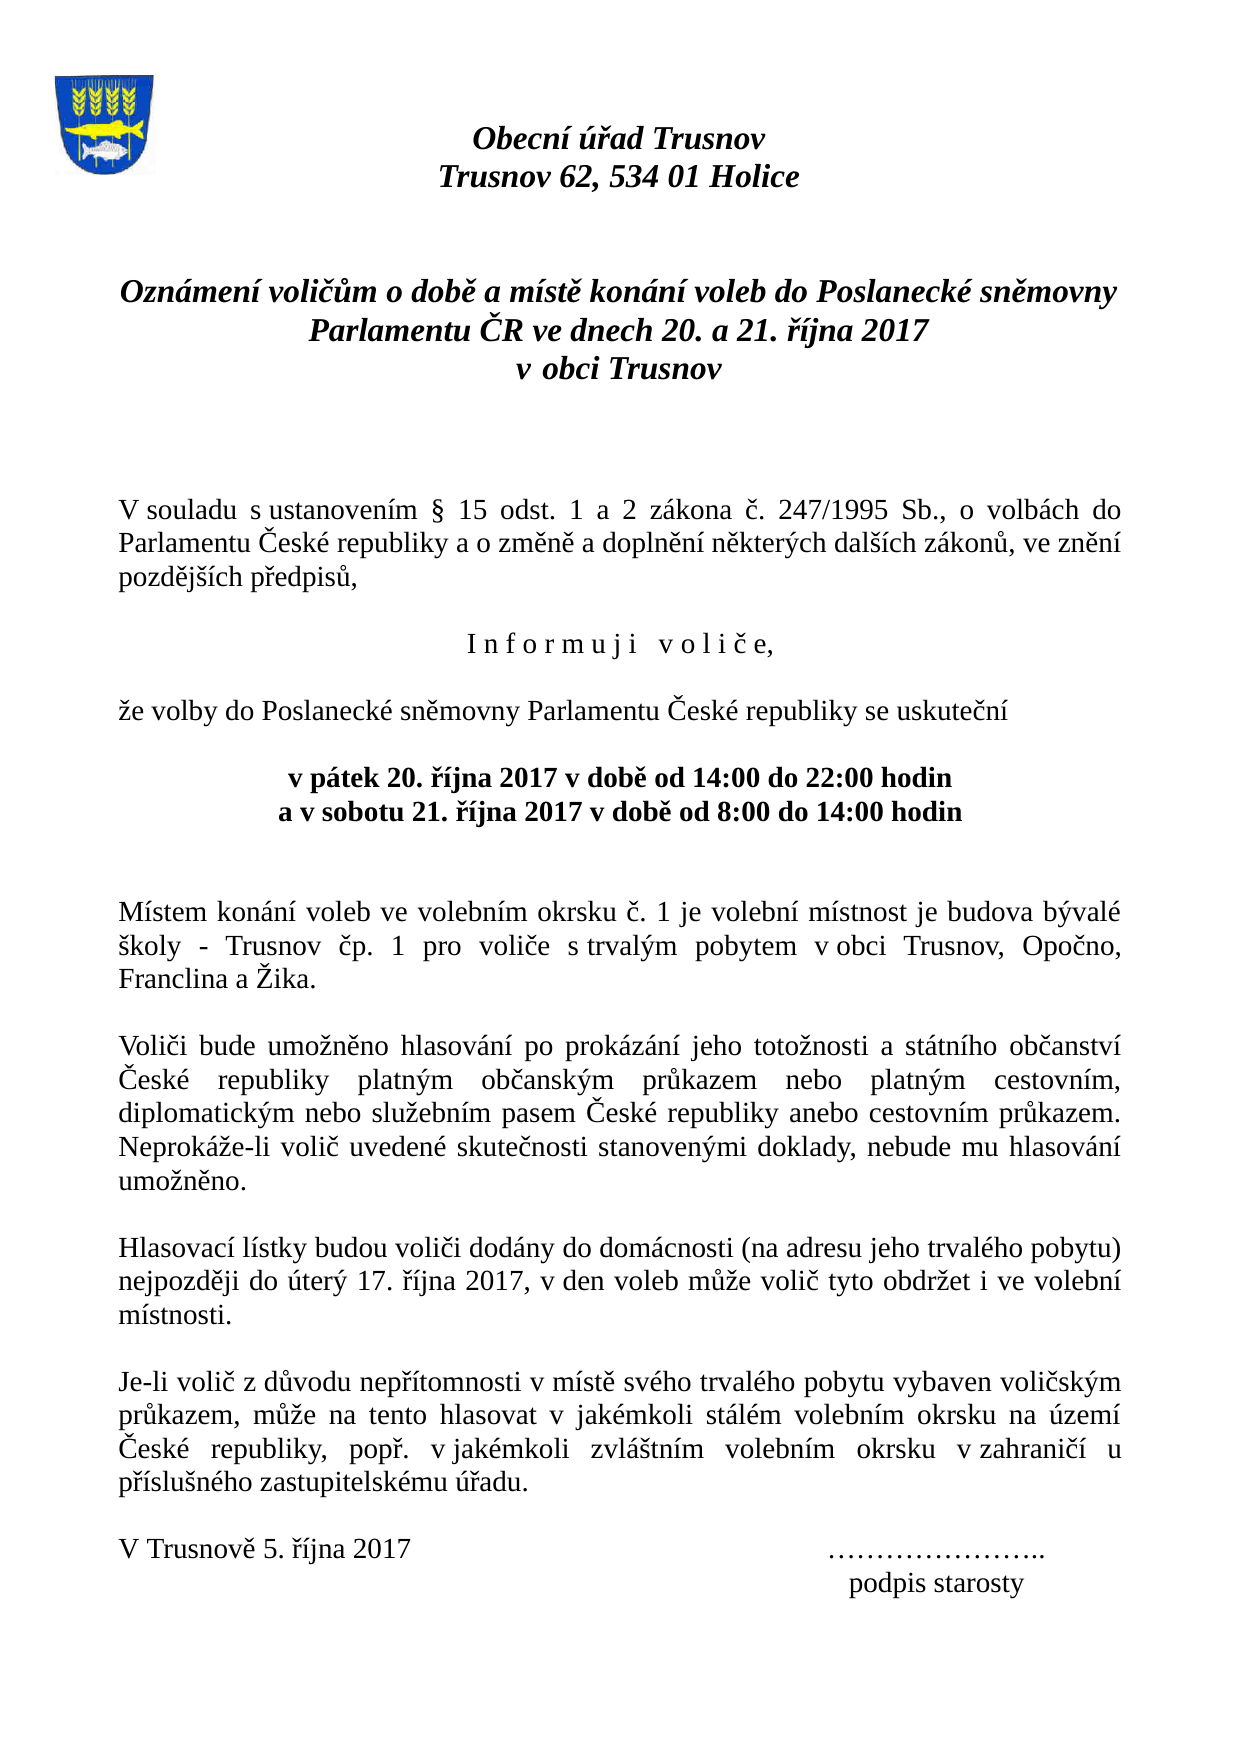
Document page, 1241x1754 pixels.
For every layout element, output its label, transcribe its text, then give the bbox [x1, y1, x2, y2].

text Je-li volič z důvodu nepřítomnosti v místě svého trvalého pobytu vybaven voličským průkazem, může na tento hlasovat v jakémkoli stálém volebním okrsku na území České republiky, popř. v jakémkoli zvláštním volebním okrsku v zahraničí u příslušného zastupitelskému úřadu. [118, 1364, 1122, 1498]
text a v sobotu 21. října 2017 v době od 8:00 do 14:00 hodin [118, 794, 1122, 827]
text Místem konání voleb ve volebním okrsku č. 1 je volební místnost je budova bývalé školy - Trusnov čp. 1 pro voliče s trvalým pobytem v obci Trusnov, Opočno, Franclina a Žika. [118, 894, 1122, 995]
text Obecní úřad Trusnov [156, 118, 1122, 156]
text Hlasovací lístky budou voliči dodány do domácnosti (na adresu jeho trvalého pobytu) nejpozději do úterý 17. října 2017, v den voleb může volič tyto obdržet i ve volební místnosti. [118, 1230, 1122, 1330]
text že volby do Poslanecké sněmovny Parlamentu České republiky se uskuteční [118, 693, 1122, 727]
text Trusnov 62, 534 01 Holice [118, 156, 1122, 195]
text V Trusnově 5. října 2017 ………………….. [118, 1532, 1122, 1565]
text I n f o r m u j i v o l i č e, [118, 626, 1122, 659]
text podpis starosty [118, 1565, 1122, 1599]
text v obci Trusnov [118, 348, 1122, 386]
text V souladu s ustanovením § 15 odst. 1 a 2 zákona č. 247/1995 Sb., o volbách do Parlamentu České republiky a o změně a doplnění některých dalších zákonů, ve znění pozdějších předpisů, [118, 492, 1122, 592]
text v pátek 20. října 2017 v době od 14:00 do 22:00 hodin [118, 760, 1122, 794]
text Oznámení voličům o době a místě konání voleb do Poslanecké sněmovny Parlamentu ČR ve dnech 20. a 21. října 2017 [118, 271, 1122, 348]
text Voliči bude umožněno hlasování po prokázání jeho totožnosti a státního občanství České republiky platným občanským průkazem nebo platným cestovním, diplomatickým nebo služebním pasem České republiky anebo cestovním průkazem. Neprokáže-li volič uvedené skutečnosti stanovenými doklady, nebude mu hlasování umožněno. [118, 1028, 1122, 1196]
